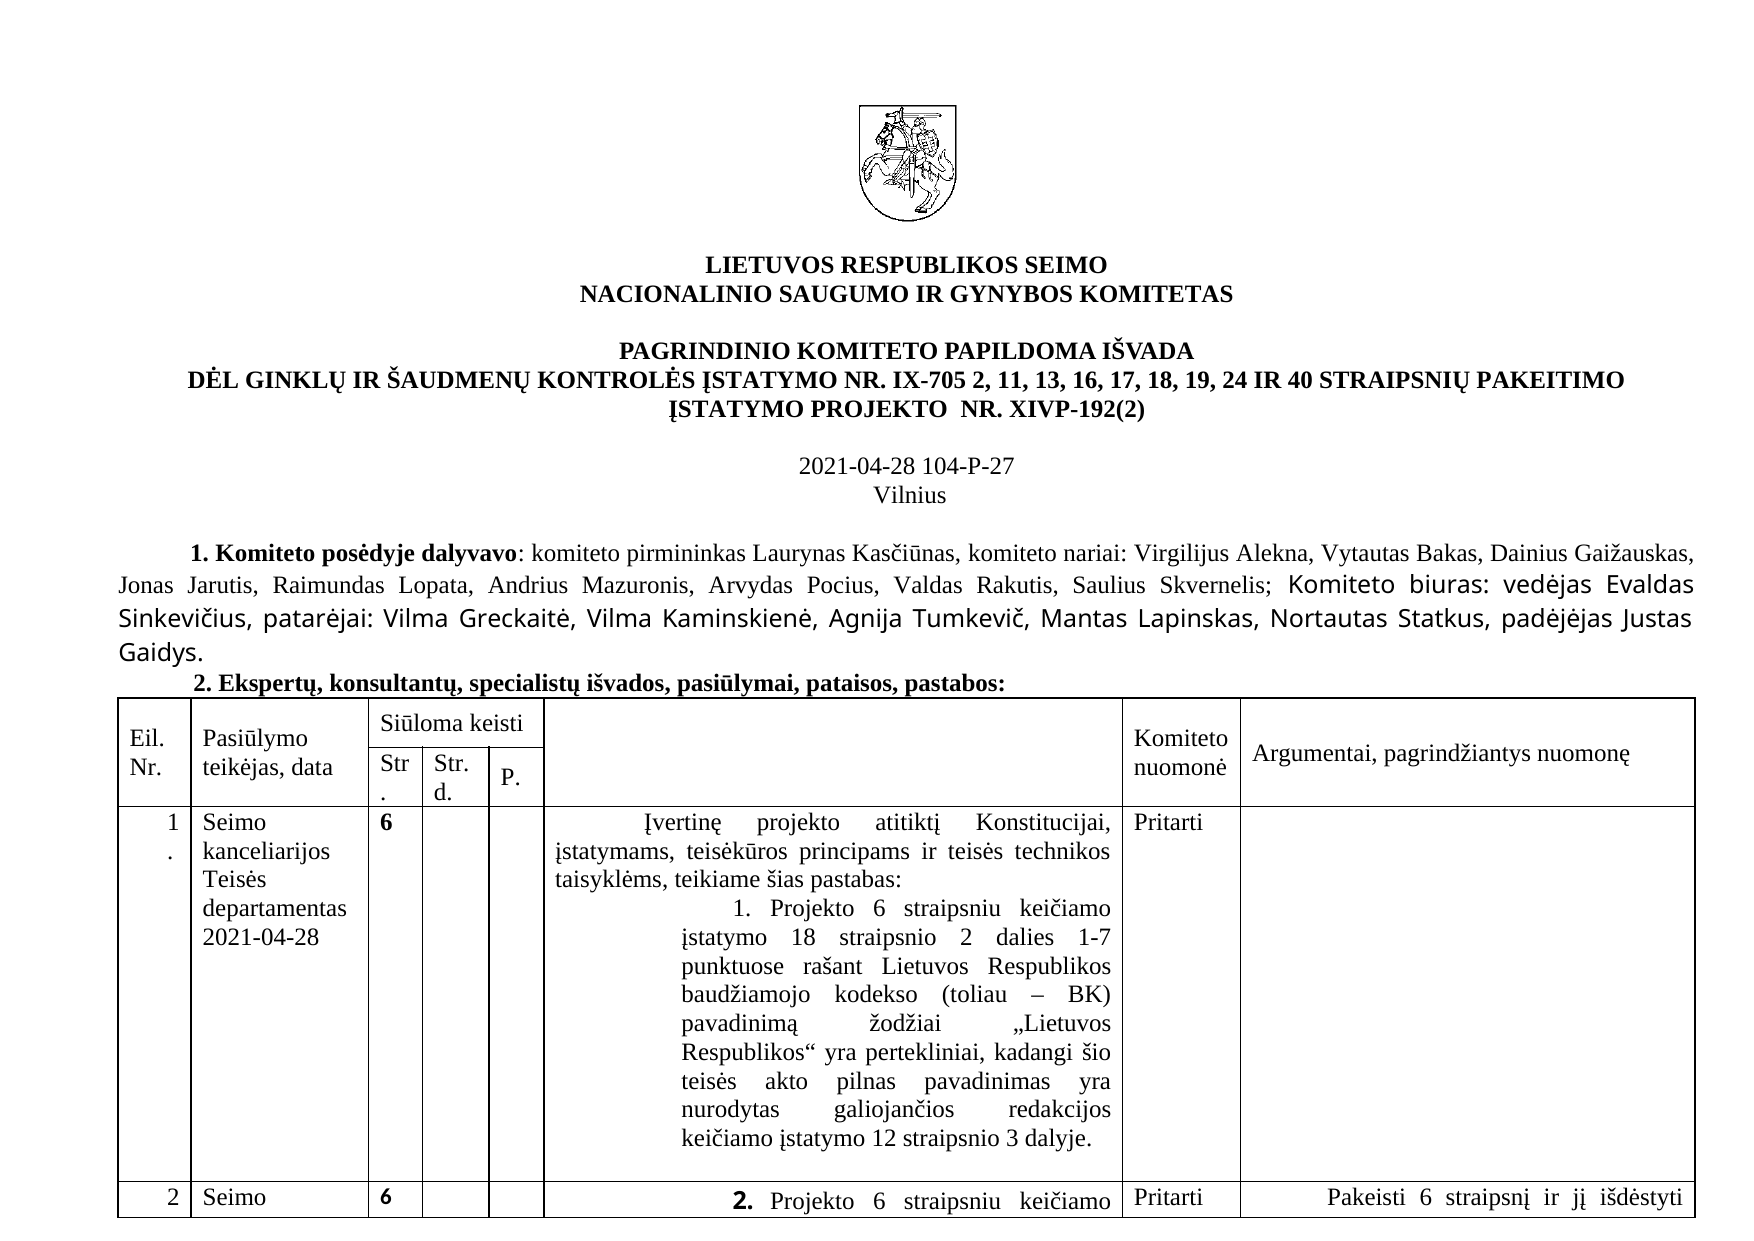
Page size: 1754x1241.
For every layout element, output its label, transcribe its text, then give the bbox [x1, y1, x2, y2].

text nacionalinio saugumo ir gynybos komitetas [118, 279, 1695, 308]
table_cell [119, 1182, 190, 1216]
table_header [545, 699, 1122, 806]
table_cell Pakeisti 6 straipsnį ir jį išdėstyti [1241, 1182, 1694, 1216]
text Vilnius [118, 480, 1695, 509]
table_cell Str. d. [423, 748, 488, 806]
text 2021-04-28 104-P-27 [118, 451, 1695, 480]
table_cell 6 [369, 807, 422, 1181]
table_header Argumentai, pagrindžiantys nuomonę [1241, 699, 1694, 806]
table_cell Įvertinę projekto atitiktį Konstitucijai, įstatymams, teisėkūros principams ir teisės technikos taisyklėms, teikiame šias pastabas: Projekto 6 straipsniu keičiamo įstatymo 18 straipsnio 2 dalies 1-7 punktuose rašant Lietuvos Respublikos baudžiamojo kodekso (toliau – BK) pavadinimą žodžiai „Lietuvos Respublikos“ yra pertekliniai, kadangi šio teisės akto pilnas pavadinimas yra nurodytas galiojančios redakcijos keičiamo įstatymo 12 straipsnio 3 dalyje. [545, 807, 1122, 1181]
table_cell [119, 807, 190, 1181]
text LIETUVOS RESPUBLIKOS SEIMO [118, 250, 1695, 279]
table_cell Seimo kanceliarijos Teisės departamentas 2021-04-28 [192, 807, 368, 1181]
table_cell Pritarti [1123, 807, 1240, 1181]
table_cell Str. [369, 748, 422, 806]
text 1. Komiteto posėdyje dalyvavo: komiteto pirmininkas Laurynas Kasčiūnas, komiteto nariai: Virgilijus Alekna, Vytautas Bakas, Dainius Gaižauskas, Jonas Jarutis, Raimundas Lopata, Andrius Mazuronis, Arvydas Pocius, Valdas Rakutis, Saulius Skvernelis; Komiteto biuras: vedėjas Evaldas Sinkevičius, patarėjai: Vilma Greckaitė, Vilma Kaminskienė, Agnija Tumkevič, Mantas Lapinskas, Nortautas Statkus, padėjėjas Justas Gaidys. [118, 538, 1695, 668]
table_cell [423, 1182, 488, 1216]
table_header Komiteto nuomonė [1123, 699, 1240, 806]
table_cell Projekto 6 straipsniu keičiamo [545, 1182, 1122, 1216]
text 2. Ekspertų, konsultantų, specialistų išvados, pasiūlymai, pataisos, pastabos: [118, 668, 1695, 697]
table_cell Seimo [192, 1182, 368, 1216]
table_header Pasiūlymo teikėjas, data [192, 699, 368, 806]
table_cell P. [490, 748, 543, 806]
text DĖL GINKLŲ IR ŠAUDMENŲ KONTROLĖS ĮSTATYMO NR. IX-705 2, 11, 13, 16, 17, 18, 19, 24 IR 40 STRAIPSNIŲ PAKEITIMO ĮSTATYMO PROJEKTO NR. XIVP-192(2) [118, 365, 1695, 423]
table_cell [1241, 807, 1694, 1181]
table_header Siūloma keisti [369, 699, 543, 746]
table_cell 6 [369, 1182, 422, 1216]
table_cell [423, 807, 488, 1181]
table_header Eil. Nr. [119, 699, 190, 806]
subtitle paGRINDINIO KOMITETO PAPILDOMA IŠVADA [118, 336, 1695, 365]
table_cell [490, 807, 543, 1181]
table_cell [490, 1182, 543, 1216]
table_cell Pritarti [1123, 1182, 1240, 1216]
